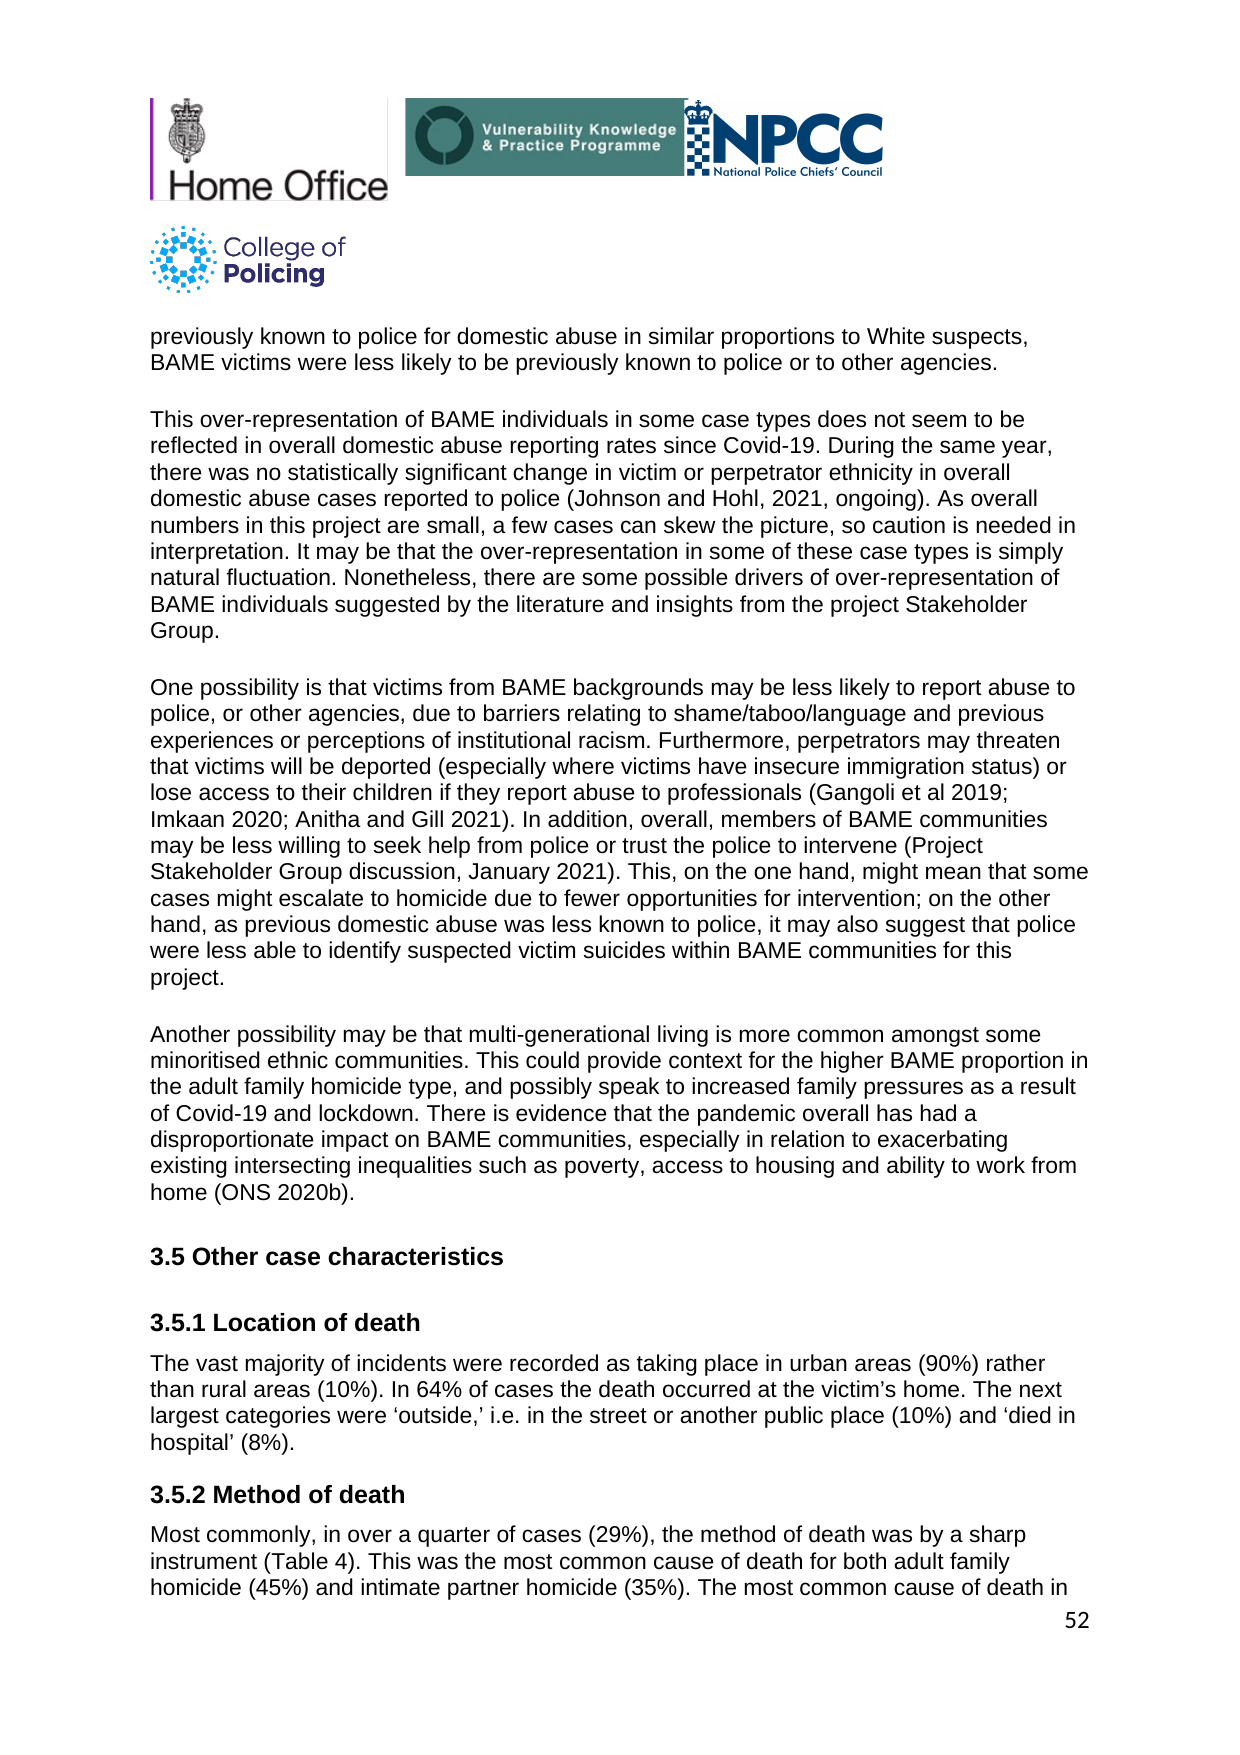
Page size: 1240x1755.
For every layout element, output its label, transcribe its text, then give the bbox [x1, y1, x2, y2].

text previously known to police for domestic abuse in similar proportions to White suspects, BAME victims were less likely to be previously known to police or to other agencies. [150, 323, 1089, 376]
text This over-representation of BAME individuals in some case types does not seem to be reflected in overall domestic abuse reporting rates since Covid-19. During the same year, there was no statistically significant change in victim or perpetrator ethnicity in overall domestic abuse cases reported to police (Johnson and Hohl, 2021, ongoing). As overall numbers in this project are small, a few cases can skew the picture, so caution is needed in interpretation. It may be that the over-representation in some of these case types is simply natural fluctuation. Nonetheless, there are some possible drivers of over-representation of BAME individuals suggested by the literature and insights from the project Stakeholder Group. [150, 406, 1089, 643]
text Most commonly, in over a quarter of cases (29%), the method of death was by a sharp instrument (Table 4). This was the most common cause of death for both adult family homicide (45%) and intimate partner homicide (35%). The most common cause of death in [150, 1521, 1089, 1600]
subtitle 3.5 Other case characteristics [150, 1242, 1089, 1271]
text One possibility is that victims from BAME backgrounds may be less likely to report abuse to police, or other agencies, due to barriers relating to shame/taboo/language and previous experiences or perceptions of institutional racism. Furthermore, perpetrators may threaten that victims will be deported (especially where victims have insecure immigration status) or lose access to their children if they report abuse to professionals (Gangoli et al 2019; Imkaan 2020; Anitha and Gill 2021). In addition, overall, members of BAME communities may be less willing to seek help from police or trust the police to intervene (Project Stakeholder Group discussion, January 2021). This, on the one hand, might mean that some cases might escalate to homicide due to fewer opportunities for intervention; on the other hand, as previous domestic abuse was less known to police, it may also suggest that police were less able to identify suspected victim suicides within BAME communities for this project. [150, 674, 1089, 990]
subtitle 3.5.1 Location of death [150, 1308, 1089, 1337]
text The vast majority of incidents were recorded as taking place in urban areas (90%) rather than rural areas (10%). In 64% of cases the death occurred at the victim’s home. The next largest categories were ‘outside,’ i.e. in the street or another public place (10%) and ‘died in hospital’ (8%). [150, 1350, 1089, 1455]
text Another possibility may be that multi-generational living is more common amongst some minoritised ethnic communities. This could provide context for the higher BAME proportion in the adult family homicide type, and possibly speak to increased family pressures as a result of Covid-19 and lockdown. There is evidence that the pandemic overall has had a disproportionate impact on BAME communities, especially in relation to exacerbating existing intersecting inequalities such as poverty, access to housing and ability to work from home (ONS 2020b). [150, 1021, 1089, 1205]
subtitle 3.5.2 Method of death [150, 1480, 1089, 1509]
